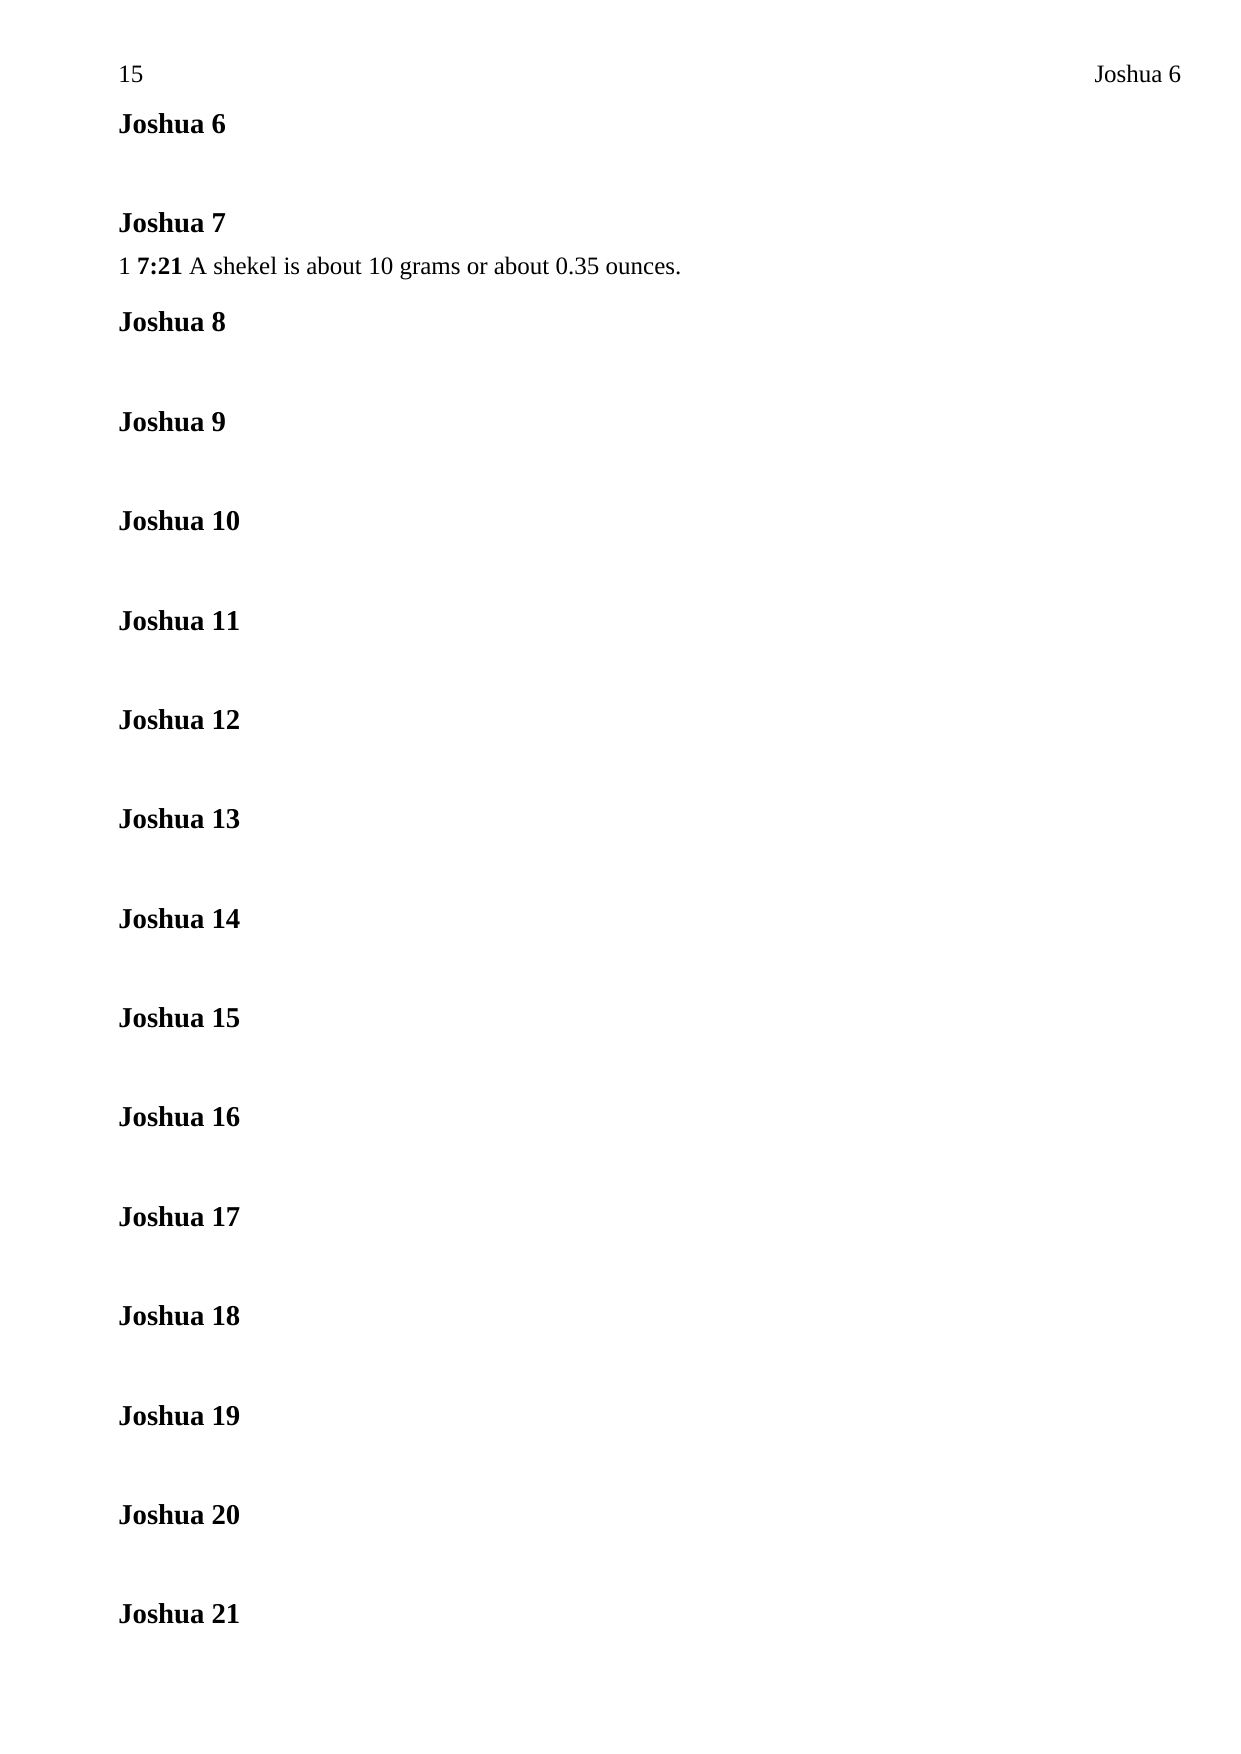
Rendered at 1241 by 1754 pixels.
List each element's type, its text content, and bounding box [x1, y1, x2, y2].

subtitle Joshua 11 [118, 603, 1181, 636]
text 1 7:21 A shekel is about 10 grams or about 0.35 ounces. [118, 251, 1181, 280]
subtitle Joshua 7 [118, 206, 1181, 239]
subtitle Joshua 19 [118, 1398, 1181, 1431]
subtitle Joshua 20 [118, 1497, 1181, 1531]
subtitle Joshua 13 [118, 802, 1181, 835]
subtitle Joshua 9 [118, 404, 1181, 437]
subtitle Joshua 10 [118, 504, 1181, 537]
subtitle Joshua 18 [118, 1299, 1181, 1332]
subtitle Joshua 21 [118, 1597, 1181, 1630]
subtitle Joshua 6 [118, 106, 1181, 139]
subtitle Joshua 17 [118, 1199, 1181, 1232]
subtitle Joshua 16 [118, 1100, 1181, 1133]
subtitle Joshua 14 [118, 901, 1181, 934]
subtitle Joshua 12 [118, 702, 1181, 736]
subtitle Joshua 15 [118, 1001, 1181, 1034]
subtitle Joshua 8 [118, 305, 1181, 338]
